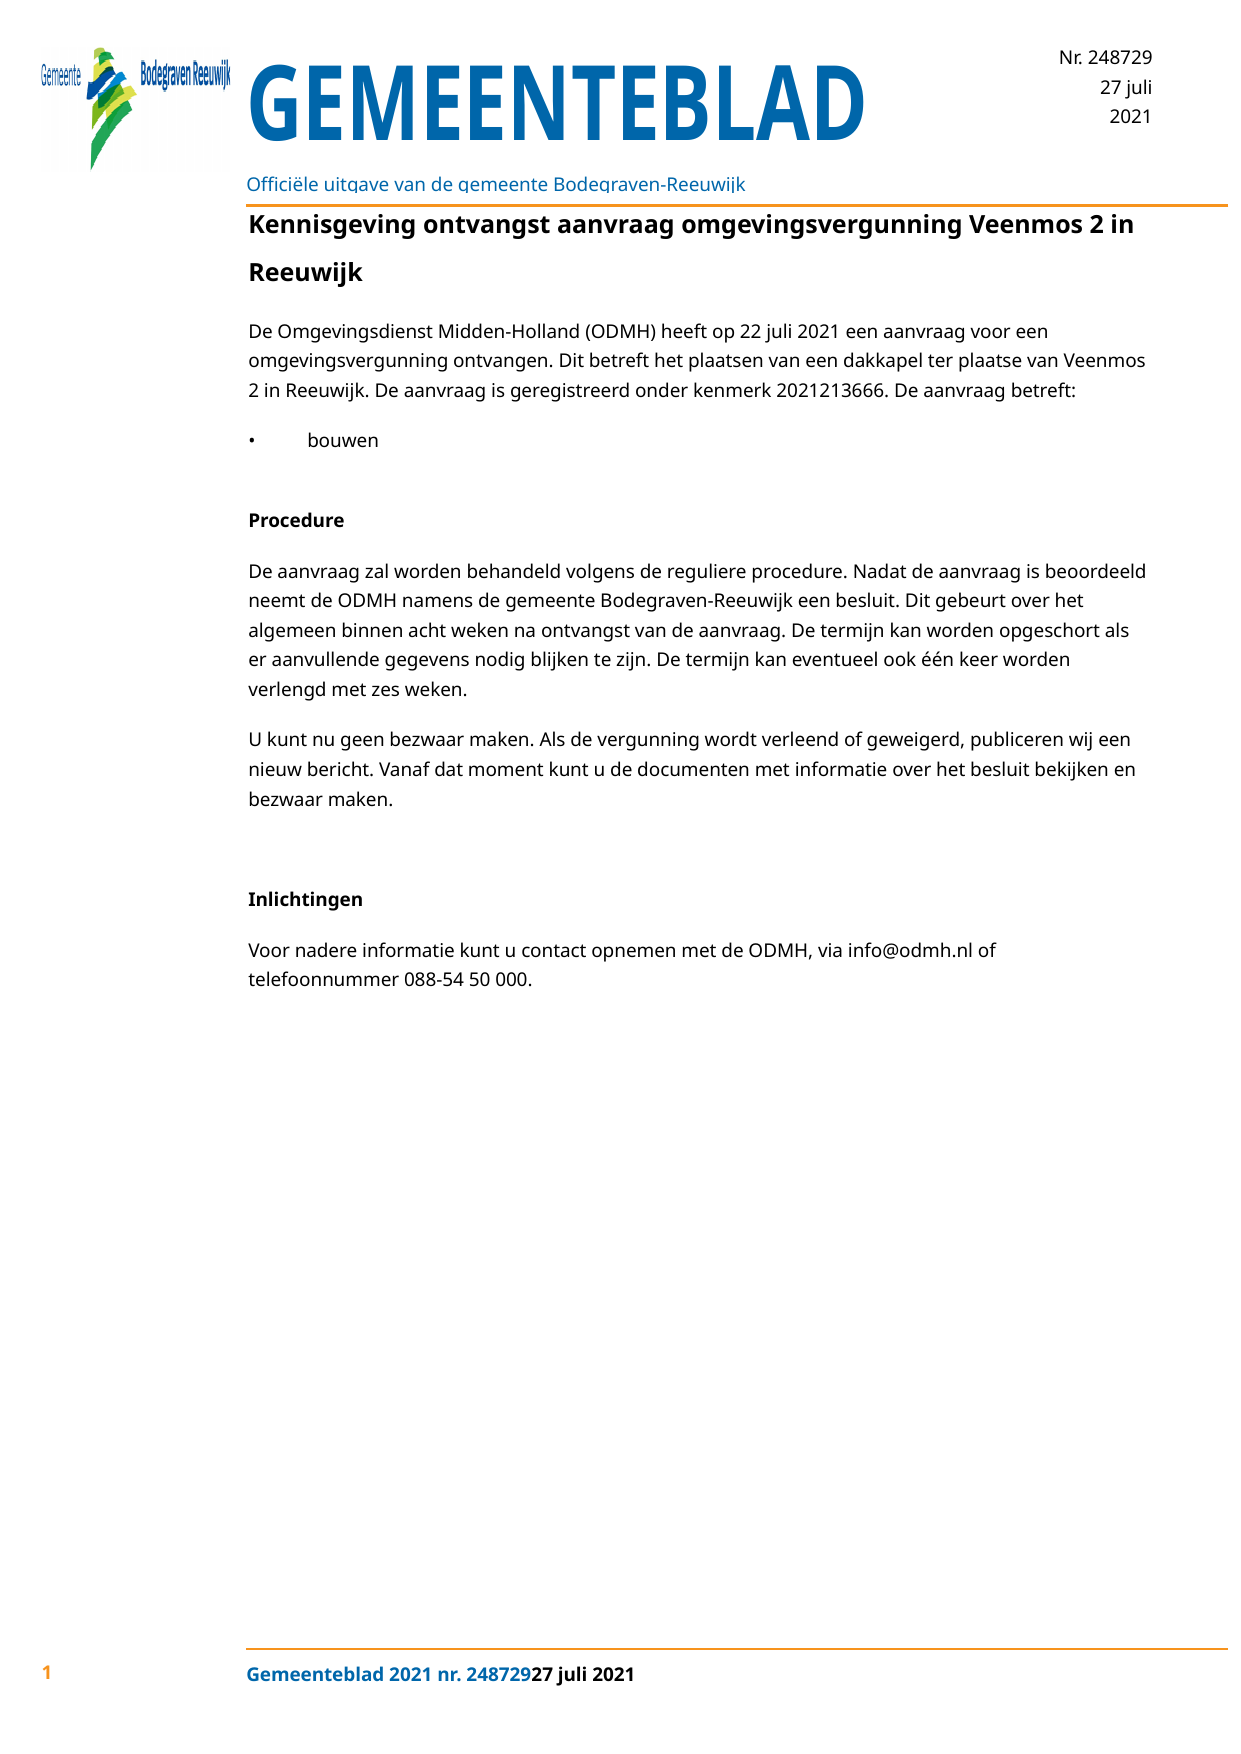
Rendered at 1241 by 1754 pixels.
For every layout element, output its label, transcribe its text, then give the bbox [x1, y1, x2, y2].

text De aanvraag zal worden behandeld volgens de reguliere procedure. Nadat de aanvraag is beoordeeld neemt de ODMH namens de gemeente Bodegraven-Reeuwijk een besluit. Dit gebeurt over het algemeen binnen acht weken na ontvangst van de aanvraag. De termijn kan worden opgeschort als er aanvullende gegevens nodig blijken te zijn. De termijn kan eventueel ook één keer worden verlengd met zes weken. [248, 558, 1152, 702]
text De Omgevingsdienst Midden-Holland (ODMH) heeft op 22 juli 2021 een aanvraag voor een omgevingsvergunning ontvangen. Dit betreft het plaatsen van een dakkapel ter plaatse van Veenmos 2 in Reeuwijk. De aanvraag is geregistreerd onder kenmerk 2021213666. De aanvraag betreft: [248, 318, 1152, 403]
text Kennisgeving ontvangst aanvraag omgevingsvergunning Veenmos 2 in Reeuwijk [248, 207, 1152, 288]
text Inlichtingen [248, 887, 1152, 912]
text Procedure [248, 507, 1152, 533]
text U kunt nu geen bezwaar maken. Als de vergunning wordt verleend of geweigerd, publiceren wij een nieuw bericht. Vanaf dat moment kunt u de documenten met informatie over het besluit bekijken en bezwaar maken. [248, 727, 1152, 812]
text Voor nadere informatie kunt u contact opnemen met de ODMH, via info@odmh.nl of telefoonnummer 088-54 50 000. [248, 937, 1152, 992]
picture [41, 47, 231, 172]
list bouwen [248, 427, 1152, 453]
